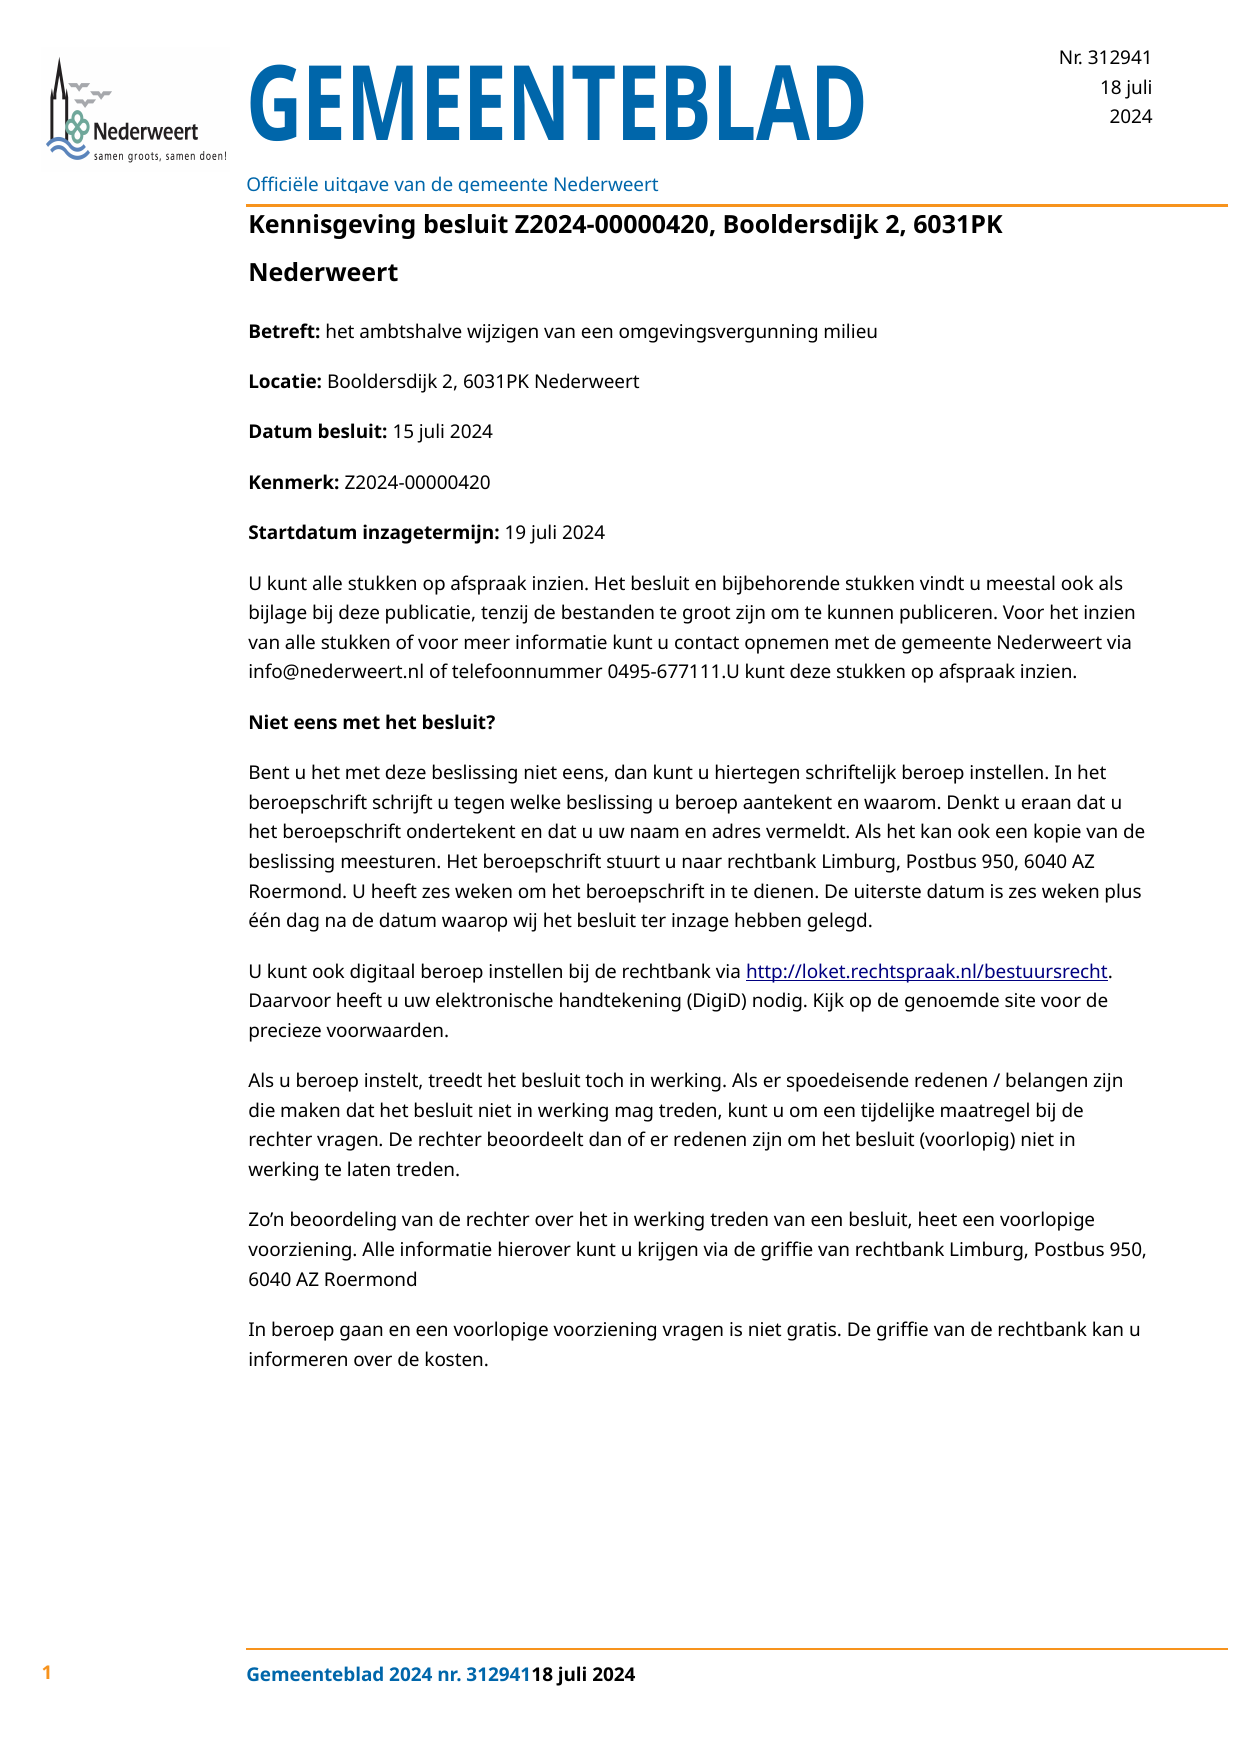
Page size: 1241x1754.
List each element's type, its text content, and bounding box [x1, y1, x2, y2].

picture [41, 47, 231, 172]
text U kunt alle stukken op afspraak inzien. Het besluit en bijbehorende stukken vindt u meestal ook als bijlage bij deze publicatie, tenzij de bestanden te groot zijn om te kunnen publiceren. Voor het inzien van alle stukken of voor meer informatie kunt u contact opnemen met de gemeente Nederweert via info@nederweert.nl of telefoonnummer 0495-677111.U kunt deze stukken op afspraak inzien. [248, 570, 1152, 684]
text Startdatum inzagetermijn: 19 juli 2024 [248, 519, 1152, 545]
text Datum besluit: 15 juli 2024 [248, 419, 1152, 444]
text Zo’n beoordeling van de rechter over het in werking treden van een besluit, heet een voorlopige voorziening. Alle informatie hierover kunt u krijgen via de griffie van rechtbank Limburg, Postbus 950, 6040 AZ Roermond [248, 1207, 1152, 1292]
text U kunt ook digitaal beroep instellen bij de rechtbank via http://loket.rechtspraak.nl/bestuursrecht. Daarvoor heeft u uw elektronische handtekening (DigiD) nodig. Kijk op de genoemde site voor de precieze voorwaarden. [248, 958, 1152, 1043]
text In beroep gaan en een voorlopige voorziening vragen is niet gratis. De griffie van de rechtbank kan u informeren over de kosten. [248, 1316, 1152, 1372]
text Betreft: het ambtshalve wijzigen van een omgevingsvergunning milieu [248, 318, 1152, 344]
text Niet eens met het besluit? [248, 709, 1152, 735]
text Locatie: Booldersdijk 2, 6031PK Nederweert [248, 368, 1152, 394]
text Kenmerk: Z2024-00000420 [248, 469, 1152, 495]
text Kennisgeving besluit Z2024-00000420, Booldersdijk 2, 6031PK Nederweert [248, 207, 1152, 288]
text Bent u het met deze beslissing niet eens, dan kunt u hiertegen schriftelijk beroep instellen. In het beroepschrift schrijft u tegen welke beslissing u beroep aantekent en waarom. Denkt u eraan dat u het beroepschrift ondertekent en dat u uw naam en adres vermeldt. Als het kan ook een kopie van de beslissing meesturen. Het beroepschrift stuurt u naar rechtbank Limburg, Postbus 950, 6040 AZ Roermond. U heeft zes weken om het beroepschrift in te dienen. De uiterste datum is zes weken plus één dag na de datum waarop wij het besluit ter inzage hebben gelegd. [248, 759, 1152, 933]
text Als u beroep instelt, treedt het besluit toch in werking. Als er spoedeisende redenen / belangen zijn die maken dat het besluit niet in werking mag treden, kunt u om een tijdelijke maatregel bij de rechter vragen. De rechter beoordeelt dan of er redenen zijn om het besluit (voorlopig) niet in werking te laten treden. [248, 1067, 1152, 1182]
